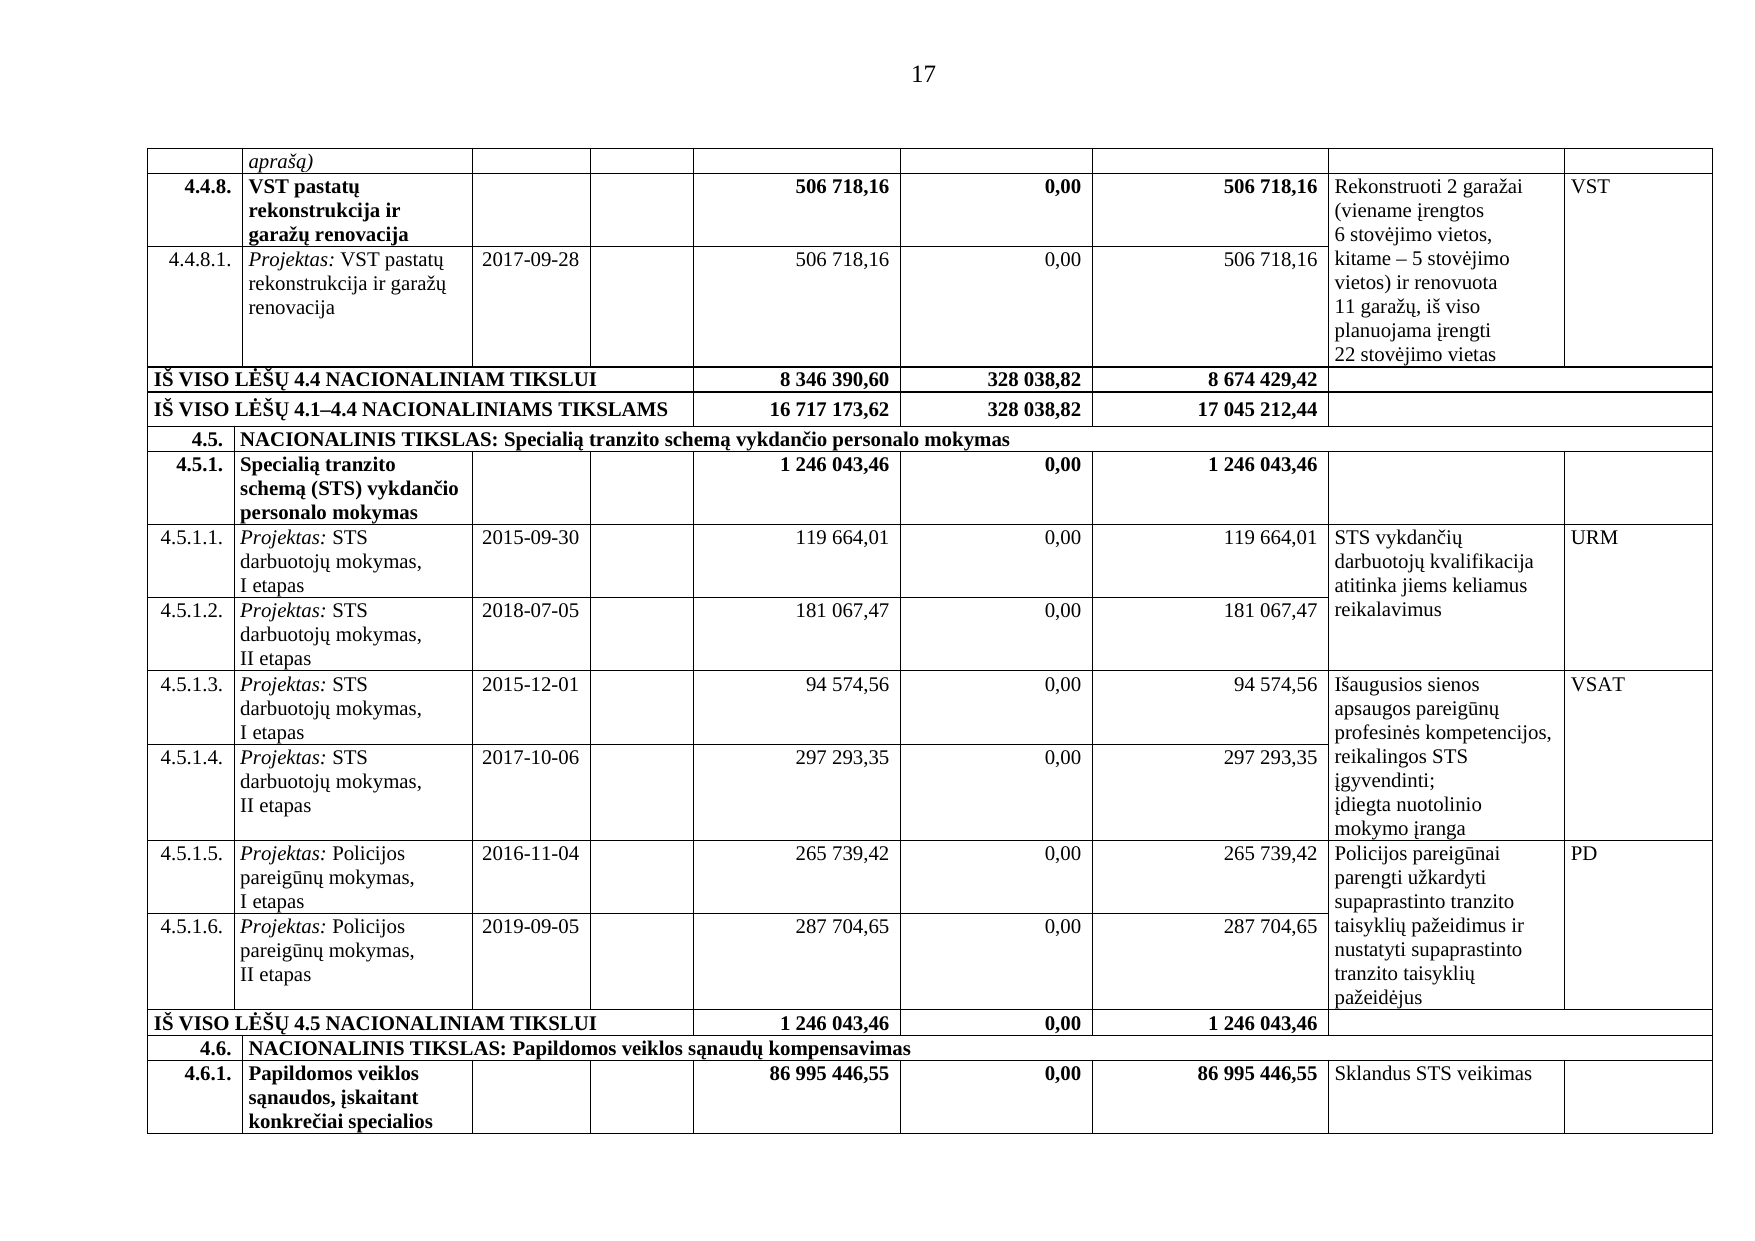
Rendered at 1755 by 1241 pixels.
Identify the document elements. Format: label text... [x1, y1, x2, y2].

table_cell 181 067,47 [694, 598, 900, 670]
table_cell 0,00 [901, 671, 1092, 744]
table_cell 4.5.1.4. [148, 745, 234, 840]
table_cell 0,00 [901, 745, 1092, 840]
table_cell [591, 671, 693, 744]
table_cell [591, 525, 693, 597]
table_cell 0,00 [901, 452, 1092, 524]
table_cell 86 995 446,55 [1093, 1061, 1328, 1133]
table_cell IŠ VISO LĖŠŲ 4.1–4.4 NACIONALINIAMS TIKSLAMS [148, 393, 693, 426]
table_cell 2015-09-30 [473, 525, 590, 597]
table_cell [591, 247, 693, 366]
table_cell 328 038,82 [901, 368, 1092, 391]
table_cell Projektas: STS darbuotojų mokymas, I etapas [235, 671, 472, 744]
table_cell 506 718,16 [694, 247, 900, 366]
table_cell 1 246 043,46 [1093, 452, 1328, 524]
table_cell [591, 841, 693, 913]
table_cell 265 739,42 [1093, 841, 1328, 913]
table_cell Projektas: Policijos pareigūnų mokymas, II etapas [235, 914, 472, 1009]
table_cell 2017-10-06 [473, 745, 590, 840]
table_cell 119 664,01 [1093, 525, 1328, 597]
table_cell [1565, 149, 1712, 173]
table_cell 4.5.1.2. [148, 598, 234, 670]
table_cell 4.5. [148, 427, 234, 451]
table_cell [1565, 1061, 1712, 1133]
table_cell [694, 149, 900, 173]
table_cell [901, 149, 1092, 173]
table_cell 0,00 [901, 525, 1092, 597]
table_cell 2016-11-04 [473, 841, 590, 913]
table_cell 0,00 [901, 598, 1092, 670]
table_cell 287 704,65 [694, 914, 900, 1009]
table_cell [1329, 393, 1712, 426]
table_cell [1329, 149, 1564, 173]
table_cell 297 293,35 [694, 745, 900, 840]
table_cell IŠ VISO LĖŠŲ 4.4 NACIONALINIAM TIKSLUI [148, 368, 693, 391]
table_cell 265 739,42 [694, 841, 900, 913]
table_cell 94 574,56 [694, 671, 900, 744]
table_cell 8 346 390,60 [694, 368, 900, 391]
table_cell 4.4.8.1. [148, 247, 242, 366]
table_cell 86 995 446,55 [694, 1061, 900, 1133]
table_cell URM [1565, 525, 1712, 670]
table_cell Projektas: Policijos pareigūnų mokymas, I etapas [235, 841, 472, 913]
table_cell 94 574,56 [1093, 671, 1328, 744]
table_cell 4.5.1.5. [148, 841, 234, 913]
table_cell [1093, 149, 1328, 173]
table_cell 4.5.1. [148, 452, 234, 524]
table_cell [591, 452, 693, 524]
table_cell STS vykdančių darbuotojų kvalifikacija atitinka jiems keliamus reikalavimus [1329, 525, 1564, 670]
table_cell 1 246 043,46 [694, 452, 900, 524]
table_cell [591, 1061, 693, 1133]
table_cell Policijos pareigūnai parengti užkardyti supaprastinto tranzito taisyklių pažeidimus ir nustatyti supaprastinto tranzito taisyklių pažeidėjus [1329, 841, 1564, 1009]
table_cell 2019-09-05 [473, 914, 590, 1009]
table_cell 506 718,16 [1093, 174, 1328, 246]
table_cell 506 718,16 [694, 174, 900, 246]
table_cell 287 704,65 [1093, 914, 1328, 1009]
table_cell [1329, 452, 1564, 524]
table_cell Rekonstruoti 2 garažai (viename įrengtos 6 stovėjimo vietos, kitame – 5 stovėjimo vietos) ir renovuota 11 garažų, iš viso planuojama įrengti 22 stovėjimo vietas [1329, 174, 1564, 366]
table_cell 4.5.1.1. [148, 525, 234, 597]
table_cell 506 718,16 [1093, 247, 1328, 366]
table_cell NACIONALINIS TIKSLAS: Specialią tranzito schemą vykdančio personalo mokymas [235, 427, 1712, 451]
table_cell 8 674 429,42 [1093, 368, 1328, 391]
table_cell [473, 1061, 590, 1133]
table_cell 4.6.1. [148, 1061, 242, 1133]
table_cell 0,00 [901, 1061, 1092, 1133]
table_cell Projektas: VST pastatų rekonstrukcija ir garažų renovacija [243, 247, 472, 366]
table_cell Projektas: STS darbuotojų mokymas, II etapas [235, 745, 472, 840]
table_cell 0,00 [901, 841, 1092, 913]
table_cell 4.6. [148, 1036, 242, 1059]
table_cell Projektas: STS darbuotojų mokymas, I etapas [235, 525, 472, 597]
table_cell NACIONALINIS TIKSLAS: Papildomos veiklos sąnaudų kompensavimas [243, 1036, 1712, 1059]
table_cell [1565, 452, 1712, 524]
table_cell [591, 598, 693, 670]
table_cell Papildomos veiklos sąnaudos, įskaitant konkrečiai specialios [243, 1061, 472, 1133]
table_cell [473, 149, 590, 173]
table_cell [473, 452, 590, 524]
table_cell 2015-12-01 [473, 671, 590, 744]
table_cell 1 246 043,46 [694, 1010, 900, 1034]
table_cell VSAT [1565, 671, 1712, 840]
table_cell Išaugusios sienos apsaugos pareigūnų profesinės kompetencijos, reikalingos STS įgyvendinti; įdiegta nuotolinio mokymo įranga [1329, 671, 1564, 840]
table_cell 0,00 [901, 914, 1092, 1009]
table_cell [591, 745, 693, 840]
table_cell 297 293,35 [1093, 745, 1328, 840]
table_cell 17 045 212,44 [1093, 393, 1328, 426]
table_cell 2017-09-28 [473, 247, 590, 366]
table_cell 0,00 [901, 1010, 1092, 1034]
table_cell [473, 174, 590, 246]
table_cell Specialią tranzito schemą (STS) vykdančio personalo mokymas [235, 452, 472, 524]
table_cell 4.5.1.6. [148, 914, 234, 1009]
table_cell 16 717 173,62 [694, 393, 900, 426]
table_cell PD [1565, 841, 1712, 1009]
table_cell VST pastatų rekonstrukcija ir garažų renovacija [243, 174, 472, 246]
table_cell aprašą) [243, 149, 472, 173]
table_cell IŠ VISO LĖŠŲ 4.5 NACIONALINIAM TIKSLUI [148, 1010, 693, 1034]
table_cell [148, 149, 242, 173]
table_cell [1329, 368, 1712, 391]
table_cell [591, 174, 693, 246]
table_cell 4.4.8. [148, 174, 242, 246]
table_cell 2018-07-05 [473, 598, 590, 670]
table_cell [591, 914, 693, 1009]
table_cell 119 664,01 [694, 525, 900, 597]
table_cell 4.5.1.3. [148, 671, 234, 744]
table_cell 1 246 043,46 [1093, 1010, 1328, 1034]
table_cell [591, 149, 693, 173]
table_cell Sklandus STS veikimas [1329, 1061, 1564, 1133]
table_cell 328 038,82 [901, 393, 1092, 426]
table_cell Projektas: STS darbuotojų mokymas, II etapas [235, 598, 472, 670]
table_cell [1329, 1010, 1712, 1034]
table_cell VST [1565, 174, 1712, 366]
table_cell 0,00 [901, 247, 1092, 366]
table_cell 0,00 [901, 174, 1092, 246]
table_cell 181 067,47 [1093, 598, 1328, 670]
